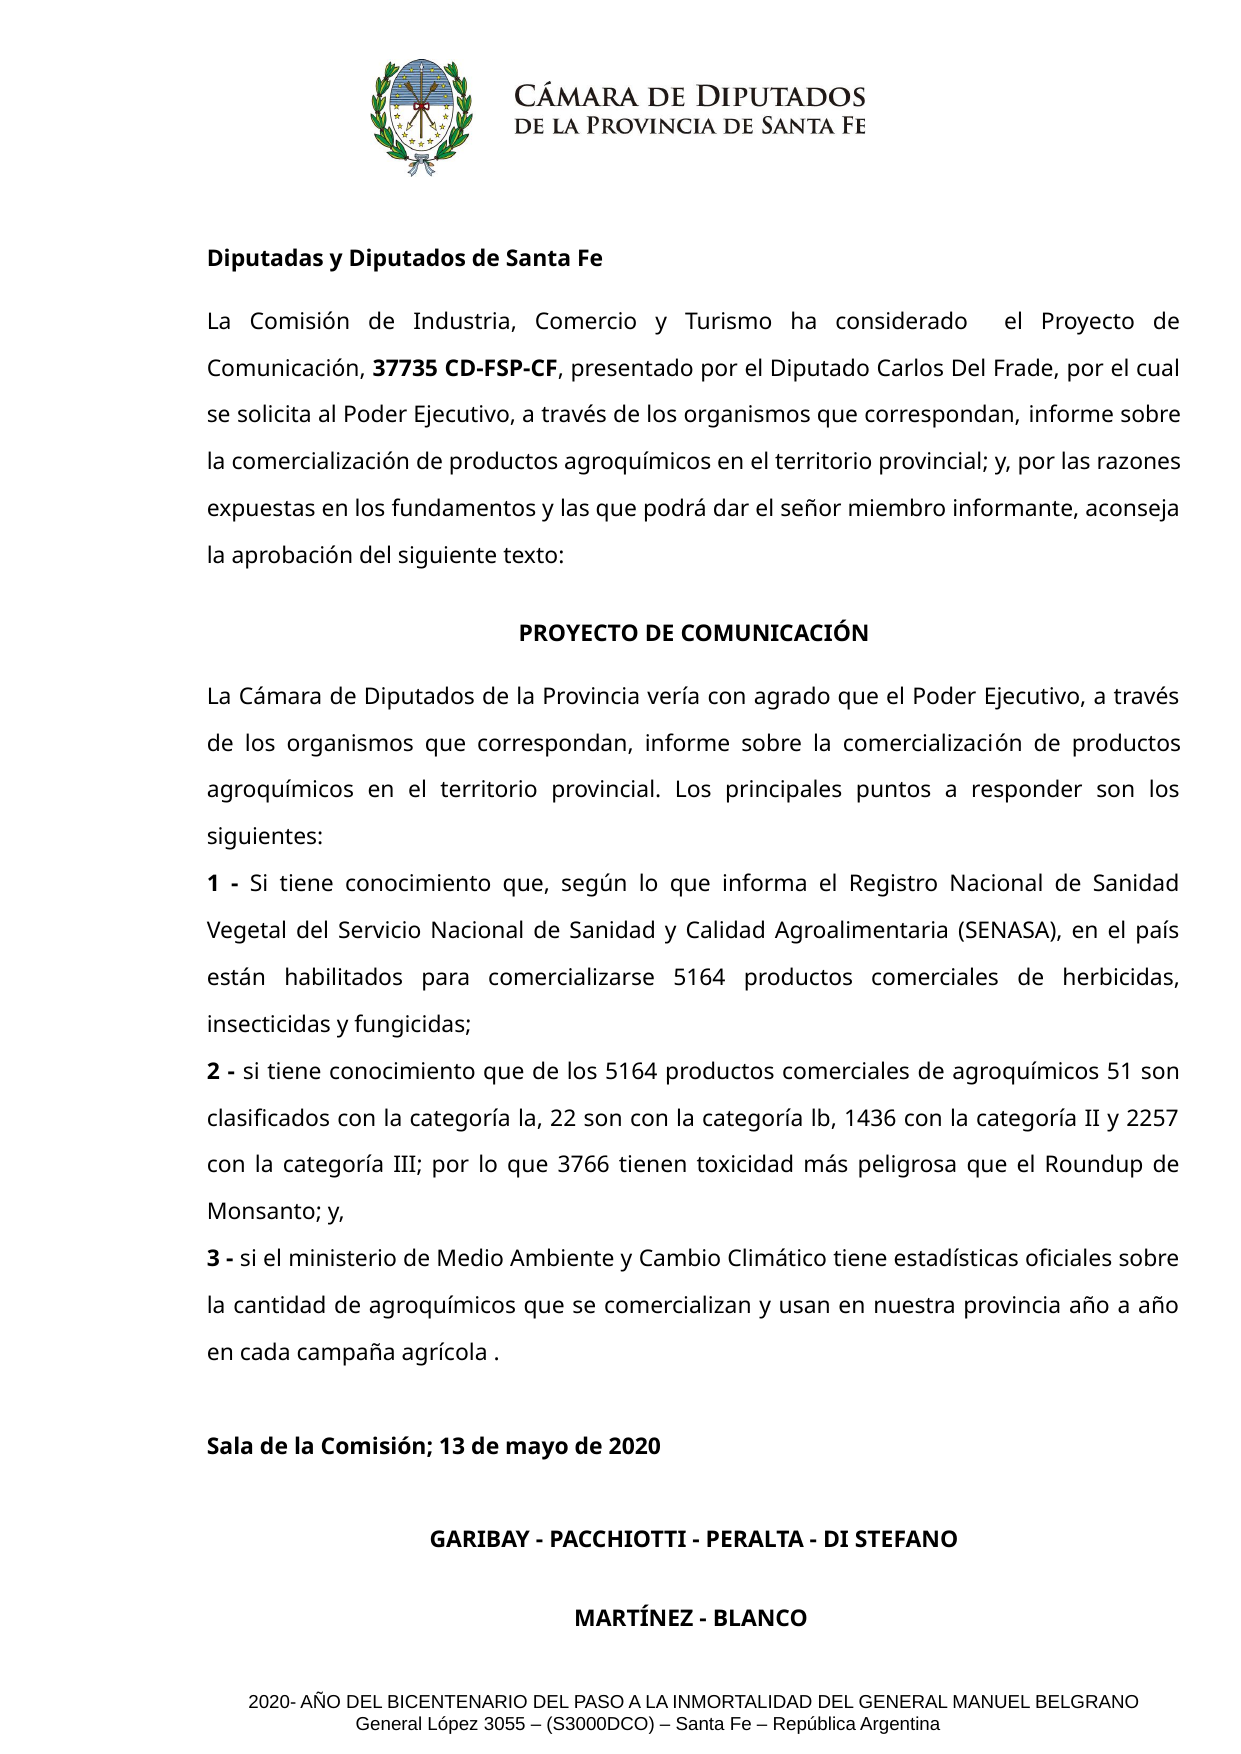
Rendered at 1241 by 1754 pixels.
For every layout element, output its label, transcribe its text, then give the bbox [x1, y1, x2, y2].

text 1 - Si tiene conocimiento que, según lo que informa el Registro Nacional de Sanidad Vegetal del Servicio Nacional de Sanidad y Calidad Agroalimentaria (SENASA), en el país están habilitados para comercializarse 5164 productos comerciales de herbicidas, insecticidas y fungicidas; [207, 867, 1181, 1039]
text Sala de la Comisión; 13 de mayo de 2020 [207, 1430, 1181, 1461]
text GARIBAY - PACCHIOTTI - PERALTA - DI STEFANO [207, 1523, 1181, 1555]
picture [370, 59, 866, 181]
text Diputadas y Diputados de Santa Fe [207, 242, 1181, 273]
text La Comisión de Industria, Comercio y Turismo ha considerado el Proyecto de Comunicación, 37735 CD-FSP-CF, presentado por el Diputado Carlos Del Frade, por el cual se solicita al Poder Ejecutivo, a través de los organismos que correspondan, informe sobre la comercialización de productos agroquímicos en el territorio provincial; y, por las razones expuestas en los fundamentos y las que podrá dar el señor miembro informante, aconseja la aprobación del siguiente texto: [207, 305, 1181, 570]
text 2 - si tiene conocimiento que de los 5164 productos comerciales de agroquímicos 51 son clasificados con la categoría la, 22 son con la categoría lb, 1436 con la categoría II y 2257 con la categoría III; por lo que 3766 tienen toxicidad más peligrosa que el Roundup de Monsanto; y, [207, 1055, 1181, 1227]
text La Cámara de Diputados de la Provincia vería con agrado que el Poder Ejecutivo, a través de los organismos que correspondan, informe sobre la comercialización de productos agroquímicos en el territorio provincial. Los principales puntos a responder son los siguientes: [207, 680, 1181, 852]
text PROYECTO DE COMUNICACIÓN [207, 617, 1181, 648]
text 3 - si el ministerio de Medio Ambiente y Cambio Climático tiene estadísticas oficiales sobre la cantidad de agroquímicos que se comercializan y usan en nuestra provincia año a año en cada campaña agrícola . [207, 1242, 1181, 1367]
text MARTÍNEZ - BLANCO [207, 1602, 1181, 1633]
